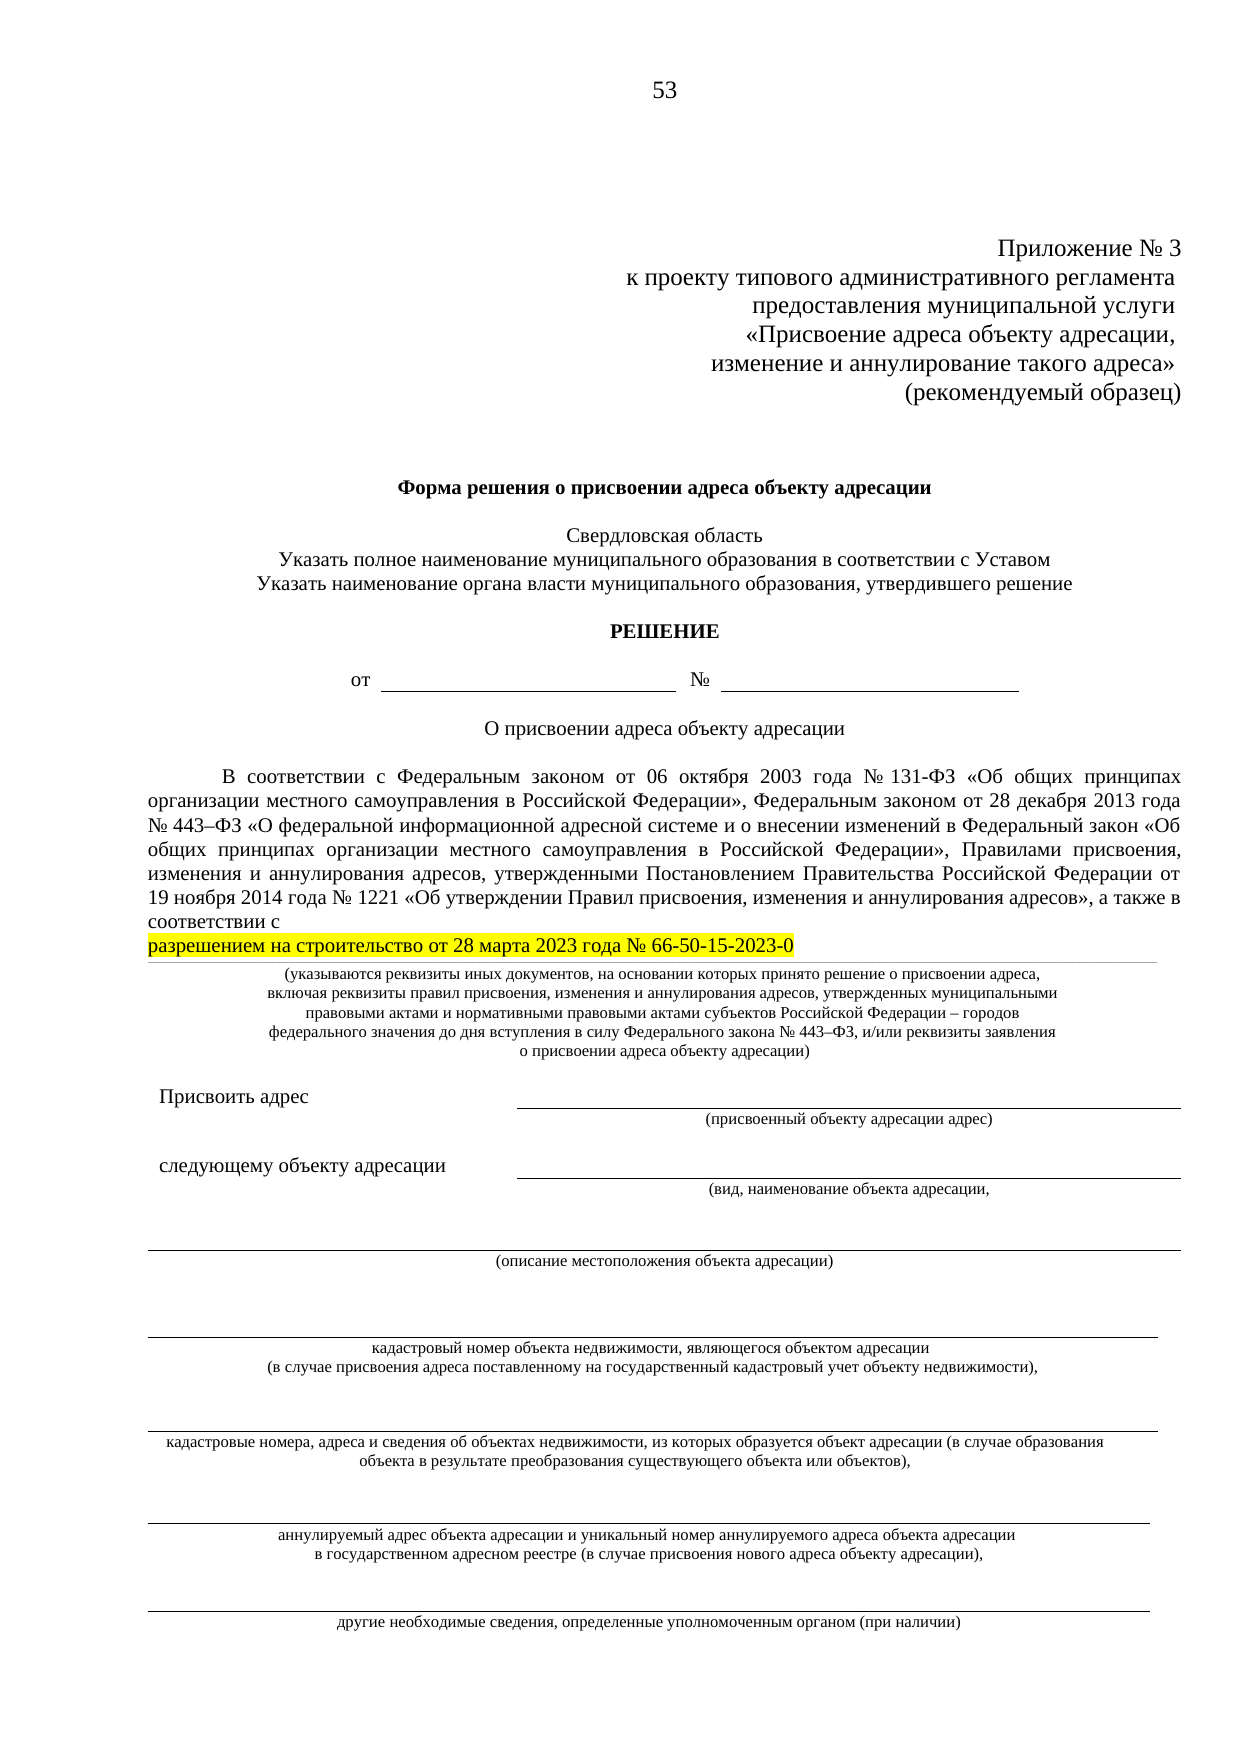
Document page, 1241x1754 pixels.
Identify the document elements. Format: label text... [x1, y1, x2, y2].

text О присвоении адреса объекту адресации [148, 716, 1181, 740]
text (указываются реквизиты иных документов, на основании которых принято решение о присвоении адреса, [148, 964, 1181, 983]
table_header [517, 1084, 1181, 1108]
table_cell [148, 1588, 1150, 1611]
text В соответствии с Федеральным законом от 06 октября 2003 года № 131-ФЗ «Об общих принципах организации местного самоуправления в Российской Федерации», Федеральным законом от 28 декабря 2013 года № 443–ФЗ «О федеральной информационной адресной системе и о внесении изменений в Федеральный закон «Об общих принципах организации местного самоуправления в Российской Федерации», Правилами присвоения, изменения и аннулирования адресов, утвержденными Постановлением Правительства Российской Федерации от 19 ноября 2014 года № 1221 «Об утверждении Правил присвоения, изменения и аннулирования адресов», а также в соответствии с [148, 764, 1181, 933]
text РЕШЕНИЕ [148, 619, 1181, 643]
text правовыми актами и нормативными правовыми актами субъектов Российской Федерации – городов [148, 1002, 1181, 1022]
table_header [148, 1314, 1158, 1337]
text включая реквизиты правил присвоения, изменения и аннулирования адресов, утвержденных муниципальными [148, 983, 1181, 1002]
table_cell (вид, наименование объекта адресации, [517, 1179, 1181, 1227]
table_cell аннулируемый адрес объекта адресации и уникальный номер аннулируемого адреса объекта адресации в государственном адресном реестре (в случае присвоения нового адреса объекту адресации), [148, 1524, 1150, 1588]
subtitle Форма решения о присвоении адреса объекту адресации [148, 474, 1181, 499]
table_cell [1150, 1611, 1158, 1631]
table_header [381, 667, 676, 691]
table_cell [1150, 1588, 1158, 1611]
table_cell кадастровый номер объекта недвижимости, являющегося объектом адресации (в случае присвоения адреса поставленному на государственный кадастровый учет объекту недвижимости), [148, 1338, 1158, 1403]
table_cell [148, 1108, 517, 1153]
table_cell [1150, 1432, 1158, 1495]
text к проекту типового административного регламента предоставления муниципальной услуги «Присвоение адреса объекту адресации, изменение и аннулирование такого адреса» (рекомендуемый образец) [148, 262, 1181, 406]
table_cell [1123, 1432, 1150, 1495]
text Приложение № 3 [148, 233, 1181, 262]
table_cell [148, 1495, 1150, 1523]
table_cell [148, 1403, 1158, 1431]
table_cell другие необходимые сведения, определенные уполномоченным органом (при наличии) [148, 1612, 1150, 1631]
table_header № [676, 667, 721, 691]
table_cell (присвоенный объекту адресации адрес) [517, 1109, 1181, 1153]
table_cell [148, 1227, 1181, 1250]
table_cell [1150, 1523, 1158, 1588]
table_cell [1150, 1495, 1158, 1523]
table_header от [339, 667, 381, 691]
table_cell кадастровые номера, адреса и сведения об объектах недвижимости, из которых образуется объект адресации (в случае образования объекта в результате преобразования существующего объекта или объектов), [148, 1432, 1123, 1495]
text федерального значения до дня вступления в силу Федерального закона № 443–ФЗ, и/или реквизиты заявления [148, 1022, 1181, 1041]
table_header Присвоить адрес [148, 1084, 517, 1108]
table_cell [148, 1178, 517, 1227]
text Свердловская область [148, 523, 1181, 547]
text о присвоении адреса объекту адресации) [148, 1041, 1181, 1060]
text Указать наименование органа власти муниципального образования, утвердившего решение [148, 571, 1181, 595]
text Указать полное наименование муниципального образования в соответствии с Уставом [148, 547, 1181, 571]
table_cell следующему объекту адресации [148, 1153, 517, 1177]
table_cell [517, 1153, 1181, 1177]
text разрешением на строительство от 28 марта 2023 года № 66-50-15-2023-0 [148, 933, 1181, 957]
text ___________________________________________________________________________________________________________________________________________________________________________________________________________________________________________________________________________________________________________________________________ [148, 957, 1181, 964]
table_cell (описание местоположения объекта адресации) [148, 1251, 1181, 1270]
table_header [721, 667, 1019, 691]
